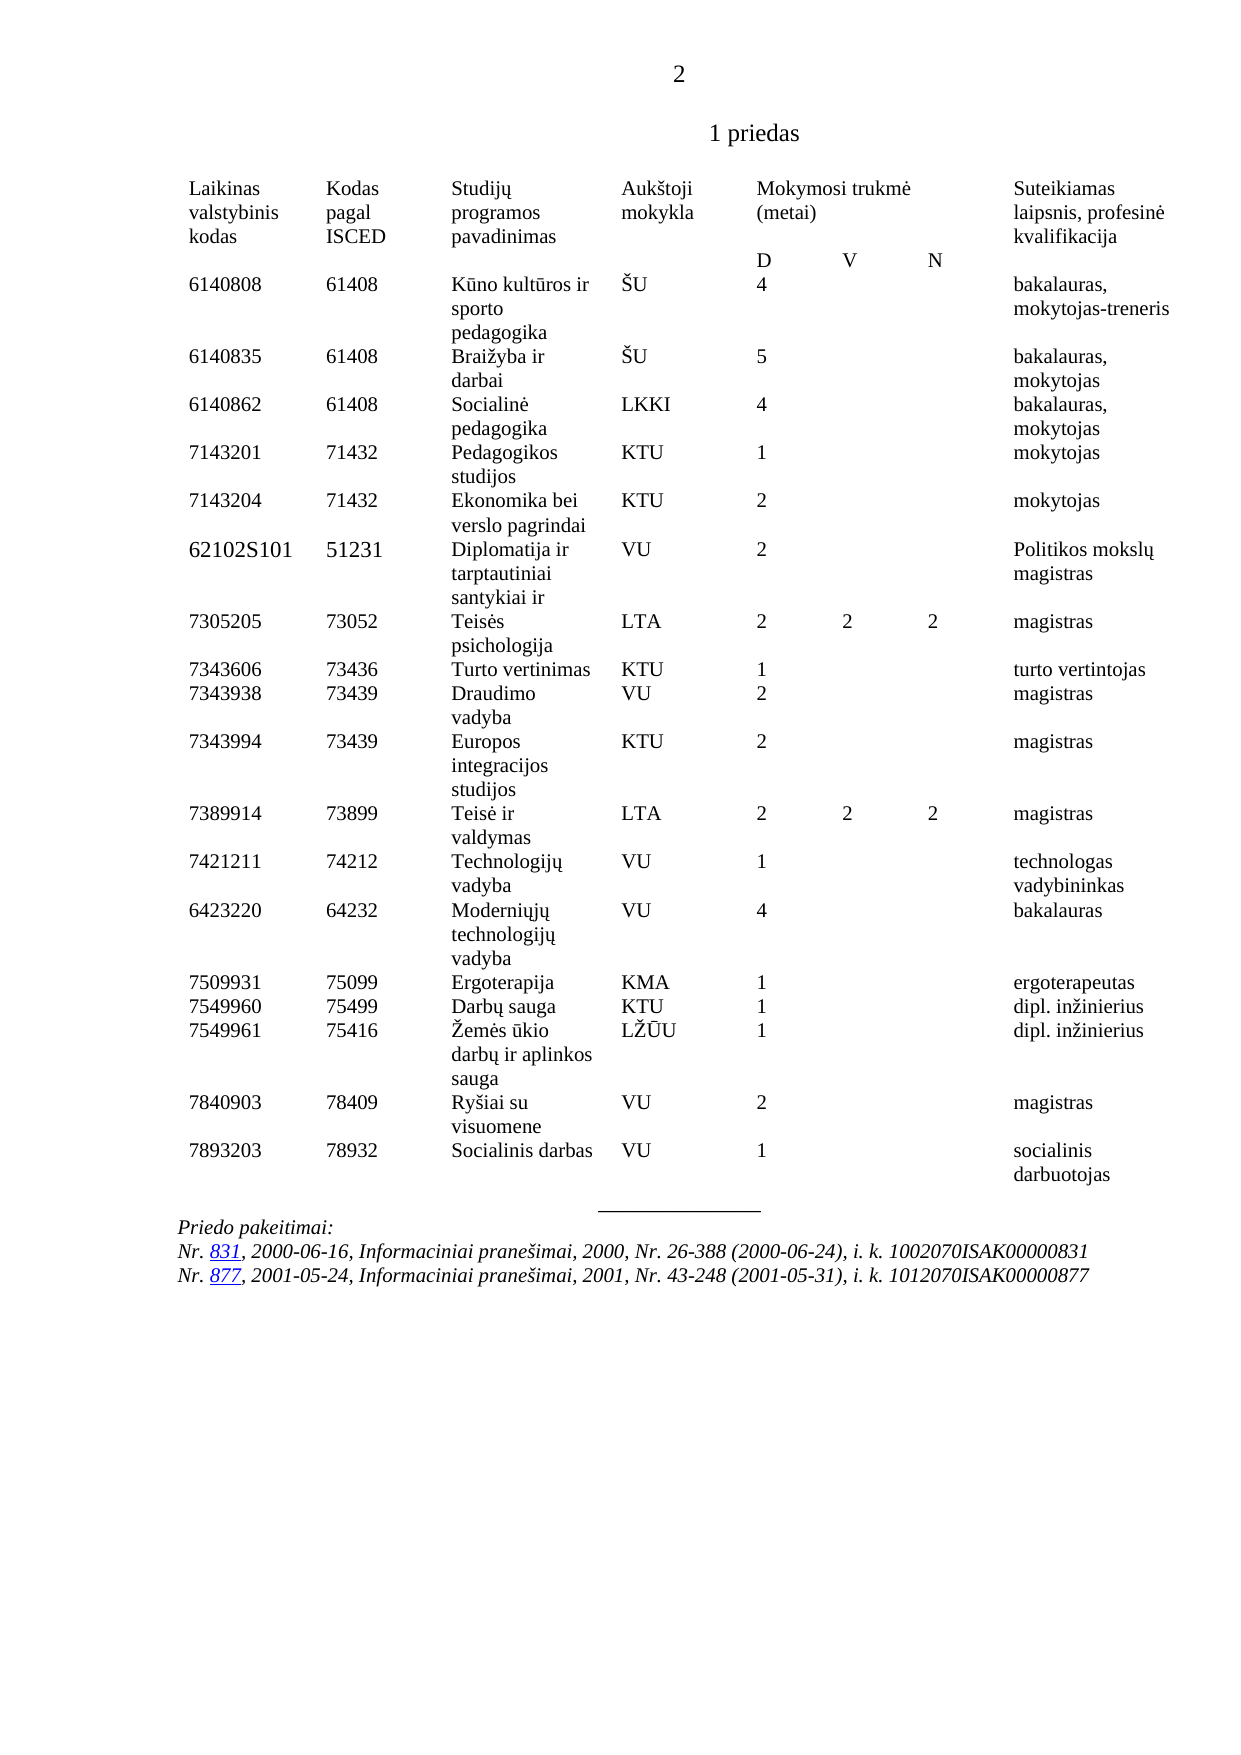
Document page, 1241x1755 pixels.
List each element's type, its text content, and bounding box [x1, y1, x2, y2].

table_cell 7343938 [177, 681, 314, 729]
table_cell VU [610, 898, 745, 970]
table_cell 78932 [315, 1138, 440, 1186]
table_cell 2 [916, 609, 1002, 657]
table_cell Ekonomika bei verslo pagrindai [440, 489, 610, 537]
table_cell [916, 392, 1002, 440]
table_cell [916, 994, 1002, 1018]
table_cell socialinis darbuotojas [1002, 1138, 1181, 1186]
table_cell [315, 248, 440, 272]
table_cell KTU [610, 994, 745, 1018]
table_cell 61408 [315, 344, 440, 392]
table_cell [831, 392, 916, 440]
table_cell [177, 248, 314, 272]
table_cell 4 [745, 898, 831, 970]
table_cell magistras [1002, 801, 1181, 849]
table_cell [831, 440, 916, 488]
table_cell Politikos mokslų magistras [1002, 537, 1181, 609]
table_cell Braižyba ir darbai [440, 344, 610, 392]
table_cell dipl. inžinierius [1002, 994, 1181, 1018]
table_cell 4 [745, 392, 831, 440]
table_cell 71432 [315, 489, 440, 537]
table_cell magistras [1002, 729, 1181, 801]
table_cell Teisės psichologija [440, 609, 610, 657]
table_cell KTU [610, 657, 745, 681]
table_header Suteikiamas laipsnis, profesinė kvalifikacija [1002, 176, 1181, 248]
table_cell Pedagogikos studijos [440, 440, 610, 488]
table_cell [916, 681, 1002, 729]
table_cell VU [610, 1138, 745, 1186]
table_cell [916, 272, 1002, 344]
table_cell 6140808 [177, 272, 314, 344]
table_cell VU [610, 849, 745, 897]
table_cell [916, 1090, 1002, 1138]
table_cell [831, 970, 916, 994]
table_cell [916, 729, 1002, 801]
table_cell 1 [745, 994, 831, 1018]
table_cell 2 [745, 489, 831, 537]
table_cell [916, 440, 1002, 488]
table_cell LKKI [610, 392, 745, 440]
table_cell Diplomatija ir tarptautiniai santykiai ir [440, 537, 610, 609]
table_cell [831, 657, 916, 681]
table_header Aukštoji mokykla [610, 176, 745, 248]
table_cell turto vertintojas [1002, 657, 1181, 681]
table_cell 64232 [315, 898, 440, 970]
table_cell 78409 [315, 1090, 440, 1138]
table_cell 7143204 [177, 489, 314, 537]
table_cell VU [610, 1090, 745, 1138]
table_cell 7840903 [177, 1090, 314, 1138]
table_cell 2 [745, 681, 831, 729]
table_cell [831, 849, 916, 897]
table_header Mokymosi trukmė (metai) [745, 176, 1002, 248]
table_cell bakalauras, mokytojas [1002, 344, 1181, 392]
table_cell 7421211 [177, 849, 314, 897]
table_cell 74212 [315, 849, 440, 897]
table_cell V [831, 248, 916, 272]
table_cell [916, 1018, 1002, 1090]
table_cell 7389914 [177, 801, 314, 849]
table_cell 1 [745, 1018, 831, 1090]
table_cell 73439 [315, 681, 440, 729]
table_cell Europos integracijos studijos [440, 729, 610, 801]
table_cell [916, 344, 1002, 392]
table_cell KTU [610, 489, 745, 537]
table_cell 2 [745, 801, 831, 849]
table_cell [610, 248, 745, 272]
table_cell [831, 1018, 916, 1090]
table_cell VU [610, 537, 745, 609]
table_cell [831, 344, 916, 392]
table_cell technologas vadybininkas [1002, 849, 1181, 897]
table_cell 62102S101 [177, 537, 314, 609]
table_cell Turto vertinimas [440, 657, 610, 681]
table_cell [916, 970, 1002, 994]
table_cell 7343994 [177, 729, 314, 801]
table_cell 1 [745, 1138, 831, 1186]
table_cell 2 [745, 1090, 831, 1138]
table_cell Technologijų vadyba [440, 849, 610, 897]
table_cell Darbų sauga [440, 994, 610, 1018]
table_cell 2 [831, 609, 916, 657]
table_header Studijų programos pavadinimas [440, 176, 610, 248]
table_cell VU [610, 681, 745, 729]
table_cell magistras [1002, 1090, 1181, 1138]
table_cell [440, 248, 610, 272]
table_cell [916, 898, 1002, 970]
table_cell KTU [610, 729, 745, 801]
table_cell [831, 1138, 916, 1186]
table_cell [831, 537, 916, 609]
table_cell N [916, 248, 1002, 272]
table_cell ŠU [610, 344, 745, 392]
table_cell KMA [610, 970, 745, 994]
table_cell 1 [745, 440, 831, 488]
table_cell bakalauras, mokytojas [1002, 392, 1181, 440]
table_cell 71432 [315, 440, 440, 488]
table_cell Ergoterapija [440, 970, 610, 994]
table_cell Teisė ir valdymas [440, 801, 610, 849]
table_cell 4 [745, 272, 831, 344]
text 1 priedas [177, 118, 1181, 147]
table_cell 73436 [315, 657, 440, 681]
table_cell [831, 1090, 916, 1138]
table_cell 75099 [315, 970, 440, 994]
table_cell 6140835 [177, 344, 314, 392]
table_cell D [745, 248, 831, 272]
text Nr. 831, 2000-06-16, Informaciniai pranešimai, 2000, Nr. 26-388 (2000-06-24), i. k. 1002070ISAK00000831 [177, 1239, 1181, 1263]
table_cell [831, 898, 916, 970]
table_cell 7509931 [177, 970, 314, 994]
table_cell 1 [745, 849, 831, 897]
table_cell 2 [745, 609, 831, 657]
table_cell magistras [1002, 609, 1181, 657]
table_cell 75416 [315, 1018, 440, 1090]
table_cell 1 [745, 970, 831, 994]
table_cell 6140862 [177, 392, 314, 440]
table_cell magistras [1002, 681, 1181, 729]
table_cell bakalauras, mokytojas-treneris [1002, 272, 1181, 344]
table_cell 7893203 [177, 1138, 314, 1186]
table_cell 7305205 [177, 609, 314, 657]
table_cell Socialinis darbas [440, 1138, 610, 1186]
table_cell LTA [610, 801, 745, 849]
table_cell [831, 681, 916, 729]
table_cell 2 [745, 729, 831, 801]
table_cell dipl. inžinierius [1002, 1018, 1181, 1090]
table_cell 73899 [315, 801, 440, 849]
table_cell 73439 [315, 729, 440, 801]
table_cell 2 [745, 537, 831, 609]
table_cell [831, 729, 916, 801]
table_cell ergoterapeutas [1002, 970, 1181, 994]
table_cell 7343606 [177, 657, 314, 681]
table_cell 5 [745, 344, 831, 392]
table_cell KTU [610, 440, 745, 488]
table_cell 2 [831, 801, 916, 849]
table_cell Moderniųjų technologijų vadyba [440, 898, 610, 970]
table_cell [831, 489, 916, 537]
table_cell Kūno kultūros ir sporto pedagogika [440, 272, 610, 344]
text _____________ [177, 1186, 1181, 1215]
table_cell [831, 272, 916, 344]
table_cell mokytojas [1002, 489, 1181, 537]
table_cell [916, 849, 1002, 897]
text Nr. 877, 2001-05-24, Informaciniai pranešimai, 2001, Nr. 43-248 (2001-05-31), i. k. 1012070ISAK00000877 [177, 1263, 1181, 1287]
table_cell [916, 489, 1002, 537]
table_header Laikinas valstybinis kodas [177, 176, 314, 248]
table_cell 7549960 [177, 994, 314, 1018]
table_cell [916, 1138, 1002, 1186]
table_cell [831, 994, 916, 1018]
table_cell 2 [916, 801, 1002, 849]
table_cell 61408 [315, 272, 440, 344]
table_cell Žemės ūkio darbų ir aplinkos sauga [440, 1018, 610, 1090]
table_cell LŽŪU [610, 1018, 745, 1090]
table_cell 51231 [315, 537, 440, 609]
table_cell 61408 [315, 392, 440, 440]
table_cell 7143201 [177, 440, 314, 488]
table_cell ŠU [610, 272, 745, 344]
table_cell 1 [745, 657, 831, 681]
table_cell mokytojas [1002, 440, 1181, 488]
table_cell 73052 [315, 609, 440, 657]
text Priedo pakeitimai: [177, 1215, 1181, 1239]
table_cell bakalauras [1002, 898, 1181, 970]
table_cell Socialinė pedagogika [440, 392, 610, 440]
table_cell 6423220 [177, 898, 314, 970]
table_cell Ryšiai su visuomene [440, 1090, 610, 1138]
table_cell LTA [610, 609, 745, 657]
table_header Kodas pagal ISCED [315, 176, 440, 248]
table_cell 7549961 [177, 1018, 314, 1090]
table_cell [916, 657, 1002, 681]
table_cell Draudimo vadyba [440, 681, 610, 729]
table_cell 75499 [315, 994, 440, 1018]
table_cell [916, 537, 1002, 609]
table_cell [1002, 248, 1181, 272]
